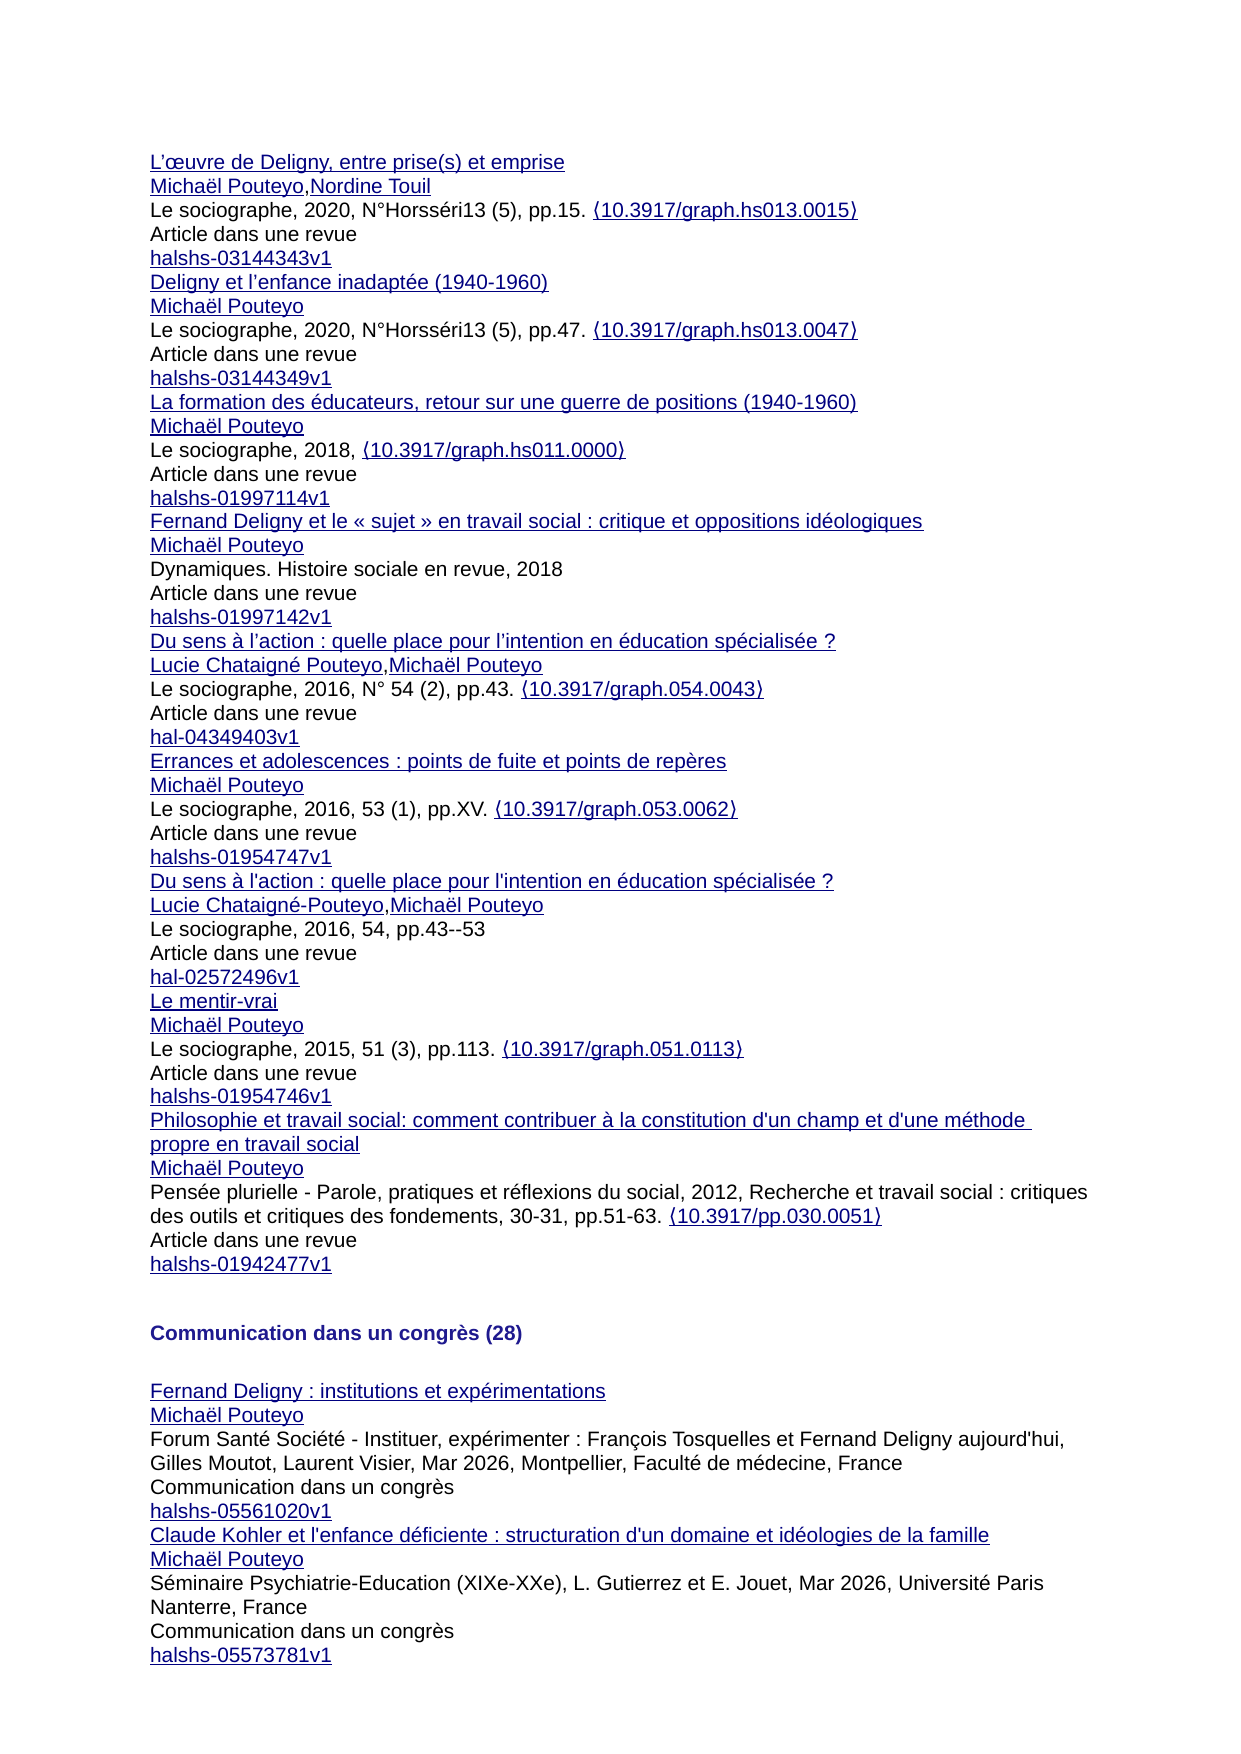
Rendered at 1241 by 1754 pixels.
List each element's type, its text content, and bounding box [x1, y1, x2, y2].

table_cell La formation des éducateurs, retour sur une guerre de positions (1940-1960) Michaël Pouteyo Le sociographe, 2018, ⟨10.3917/graph.hs011.0000⟩ Article dans une revue halshs-01997114v1 [150, 390, 1090, 509]
subtitle Communication dans un congrès (28) [150, 1321, 1090, 1345]
table_cell Philosophie et travail social: comment contribuer à la constitution d'un champ et d'une méthode propre en travail social Michaël Pouteyo Pensée plurielle - Parole, pratiques et réflexions du social, 2012, Recherche et travail social : critiques des outils et critiques des fondements, 30-31, pp.51-63. ⟨10.3917/pp.030.0051⟩ Article dans une revue halshs-01942477v1 [150, 1108, 1090, 1276]
table_header Fernand Deligny : institutions et expérimentations Michaël Pouteyo Forum Santé Société - Instituer, expérimenter : François Tosquelles et Fernand Deligny aujourd'hui, Gilles Moutot, Laurent Visier, Mar 2026, Montpellier, Faculté de médecine, France Communication dans un congrès halshs-05561020v1 [150, 1379, 1090, 1523]
table_cell L’œuvre de Deligny, entre prise(s) et emprise Michaël Pouteyo,Nordine Touil Le sociographe, 2020, N°Horsséri13 (5), pp.15. ⟨10.3917/graph.hs013.0015⟩ Article dans une revue halshs-03144343v1 [150, 150, 1090, 270]
table_cell Deligny et l’enfance inadaptée (1940-1960) Michaël Pouteyo Le sociographe, 2020, N°Horsséri13 (5), pp.47. ⟨10.3917/graph.hs013.0047⟩ Article dans une revue halshs-03144349v1 [150, 270, 1090, 389]
table_cell Du sens à l’action : quelle place pour l’intention en éducation spécialisée ? Lucie Chataigné Pouteyo,Michaël Pouteyo Le sociographe, 2016, N° 54 (2), pp.43. ⟨10.3917/graph.054.0043⟩ Article dans une revue hal-04349403v1 [150, 629, 1090, 749]
table_cell Claude Kohler et l'enfance déficiente : structuration d'un domaine et idéologies de la famille Michaël Pouteyo Séminaire Psychiatrie-Education (XIXe-XXe), L. Gutierrez et E. Jouet, Mar 2026, Université Paris Nanterre, France Communication dans un congrès halshs-05573781v1 [150, 1523, 1090, 1667]
table_cell Fernand Deligny et le « sujet » en travail social : critique et oppositions idéologiques Michaël Pouteyo Dynamiques. Histoire sociale en revue, 2018 Article dans une revue halshs-01997142v1 [150, 509, 1090, 629]
table_cell Le mentir-vrai Michaël Pouteyo Le sociographe, 2015, 51 (3), pp.113. ⟨10.3917/graph.051.0113⟩ Article dans une revue halshs-01954746v1 [150, 989, 1090, 1108]
table_cell Errances et adolescences : points de fuite et points de repères Michaël Pouteyo Le sociographe, 2016, 53 (1), pp.XV. ⟨10.3917/graph.053.0062⟩ Article dans une revue halshs-01954747v1 [150, 749, 1090, 869]
table_cell Du sens à l'action : quelle place pour l'intention en éducation spécialisée ? Lucie Chataigné-Pouteyo,Michaël Pouteyo Le sociographe, 2016, 54, pp.43--53 Article dans une revue hal-02572496v1 [150, 869, 1090, 988]
